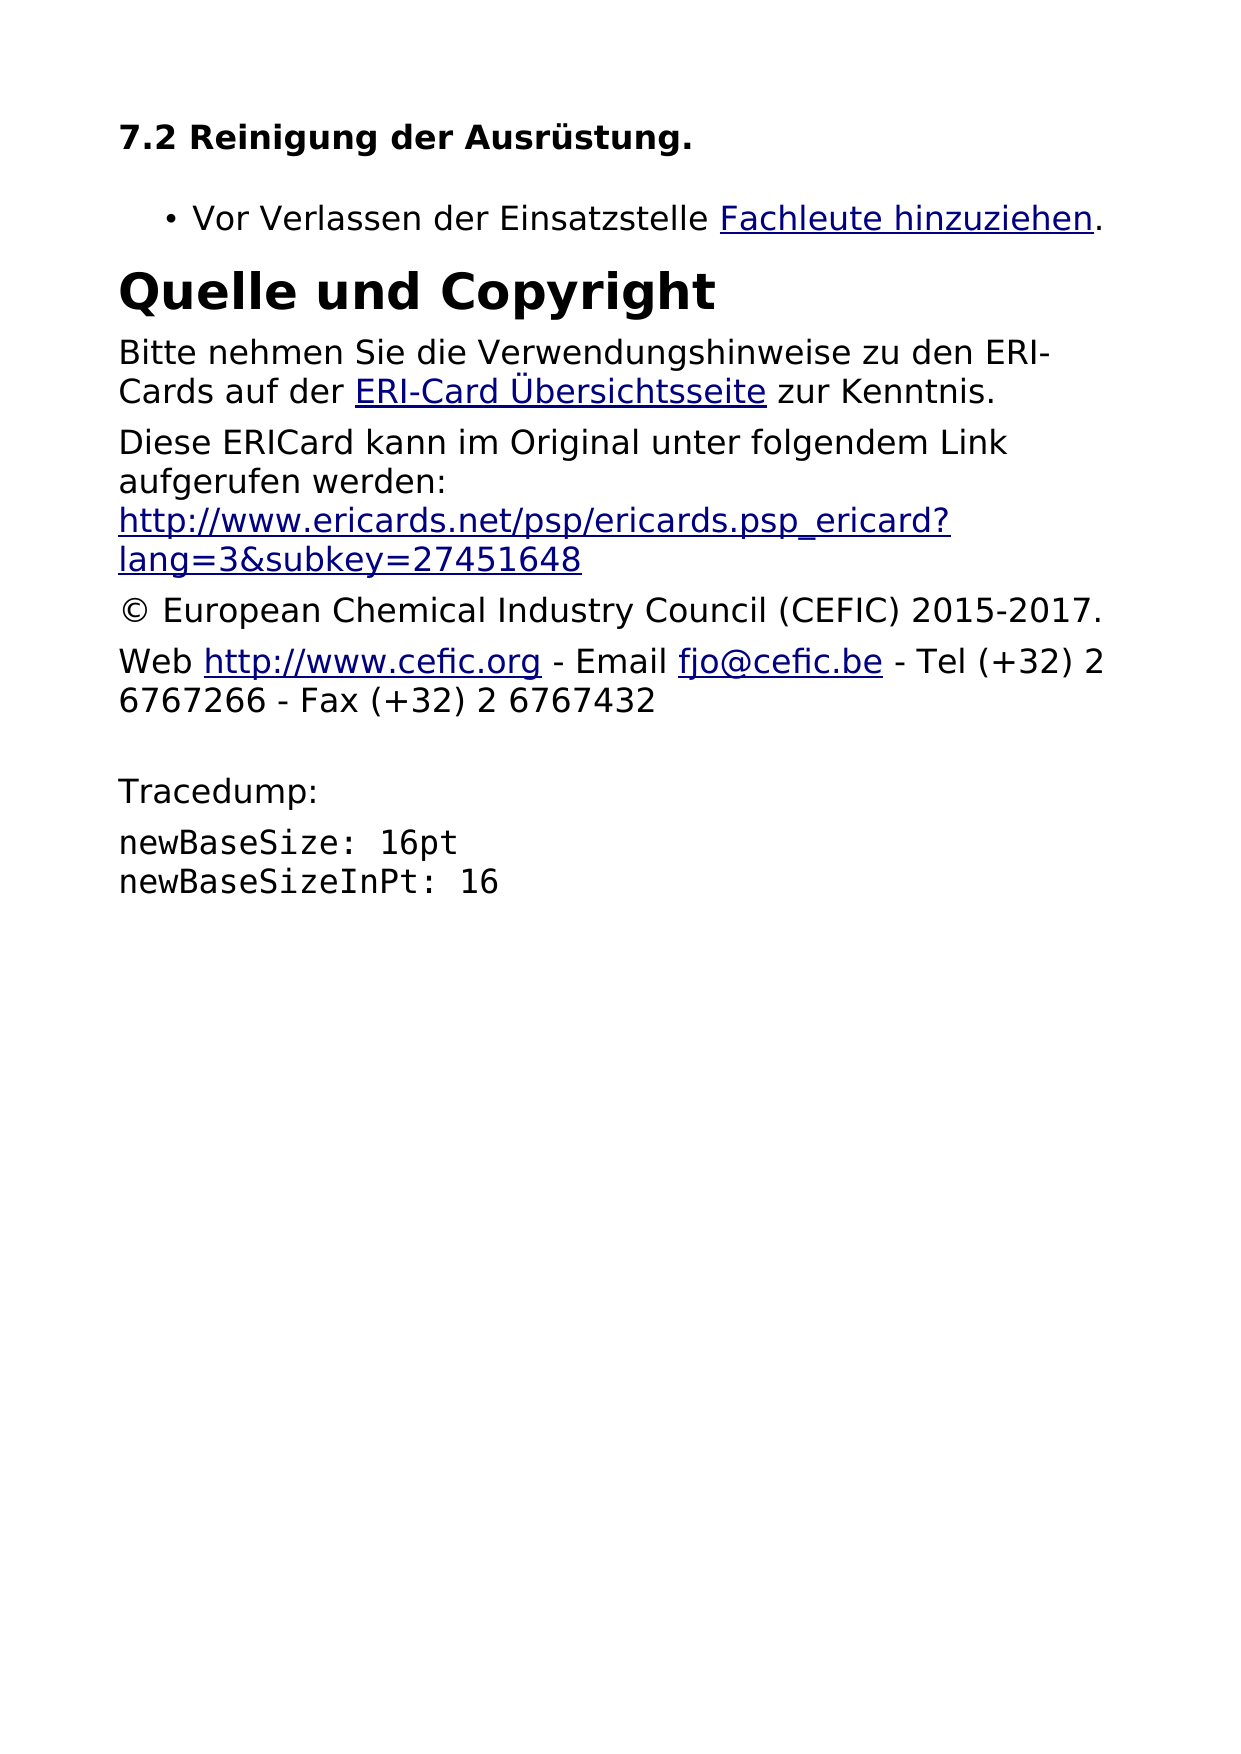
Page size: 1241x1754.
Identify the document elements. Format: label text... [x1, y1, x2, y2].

subtitle 7.2 Reinigung der Ausrüstung. [118, 118, 1122, 157]
text © European Chemical Industry Council (CEFIC) 2015-2017. [118, 592, 1122, 631]
list Vor Verlassen der Einsatzstelle Fachleute hinzuziehen. [177, 199, 1122, 238]
text Bitte nehmen Sie die Verwendungshinweise zu den ERI-Cards auf der ERI-Card Übersichtsseite zur Kenntnis. [118, 333, 1122, 411]
subtitle Quelle und Copyright [118, 263, 1122, 321]
text Tracedump: [118, 733, 1122, 811]
text Web http://www.cefic.org - Email fjo@cefic.be - Tel (+32) 2 6767266 - Fax (+32) 2 6767432 [118, 643, 1122, 721]
text newBaseSize: 16pt newBaseSizeInPt: 16 [118, 823, 1122, 901]
text Diese ERICard kann im Original unter folgendem Link aufgerufen werden: http://www.ericards.net/psp/ericards.psp_ericard?lang=3&subkey=27451648 [118, 424, 1122, 579]
